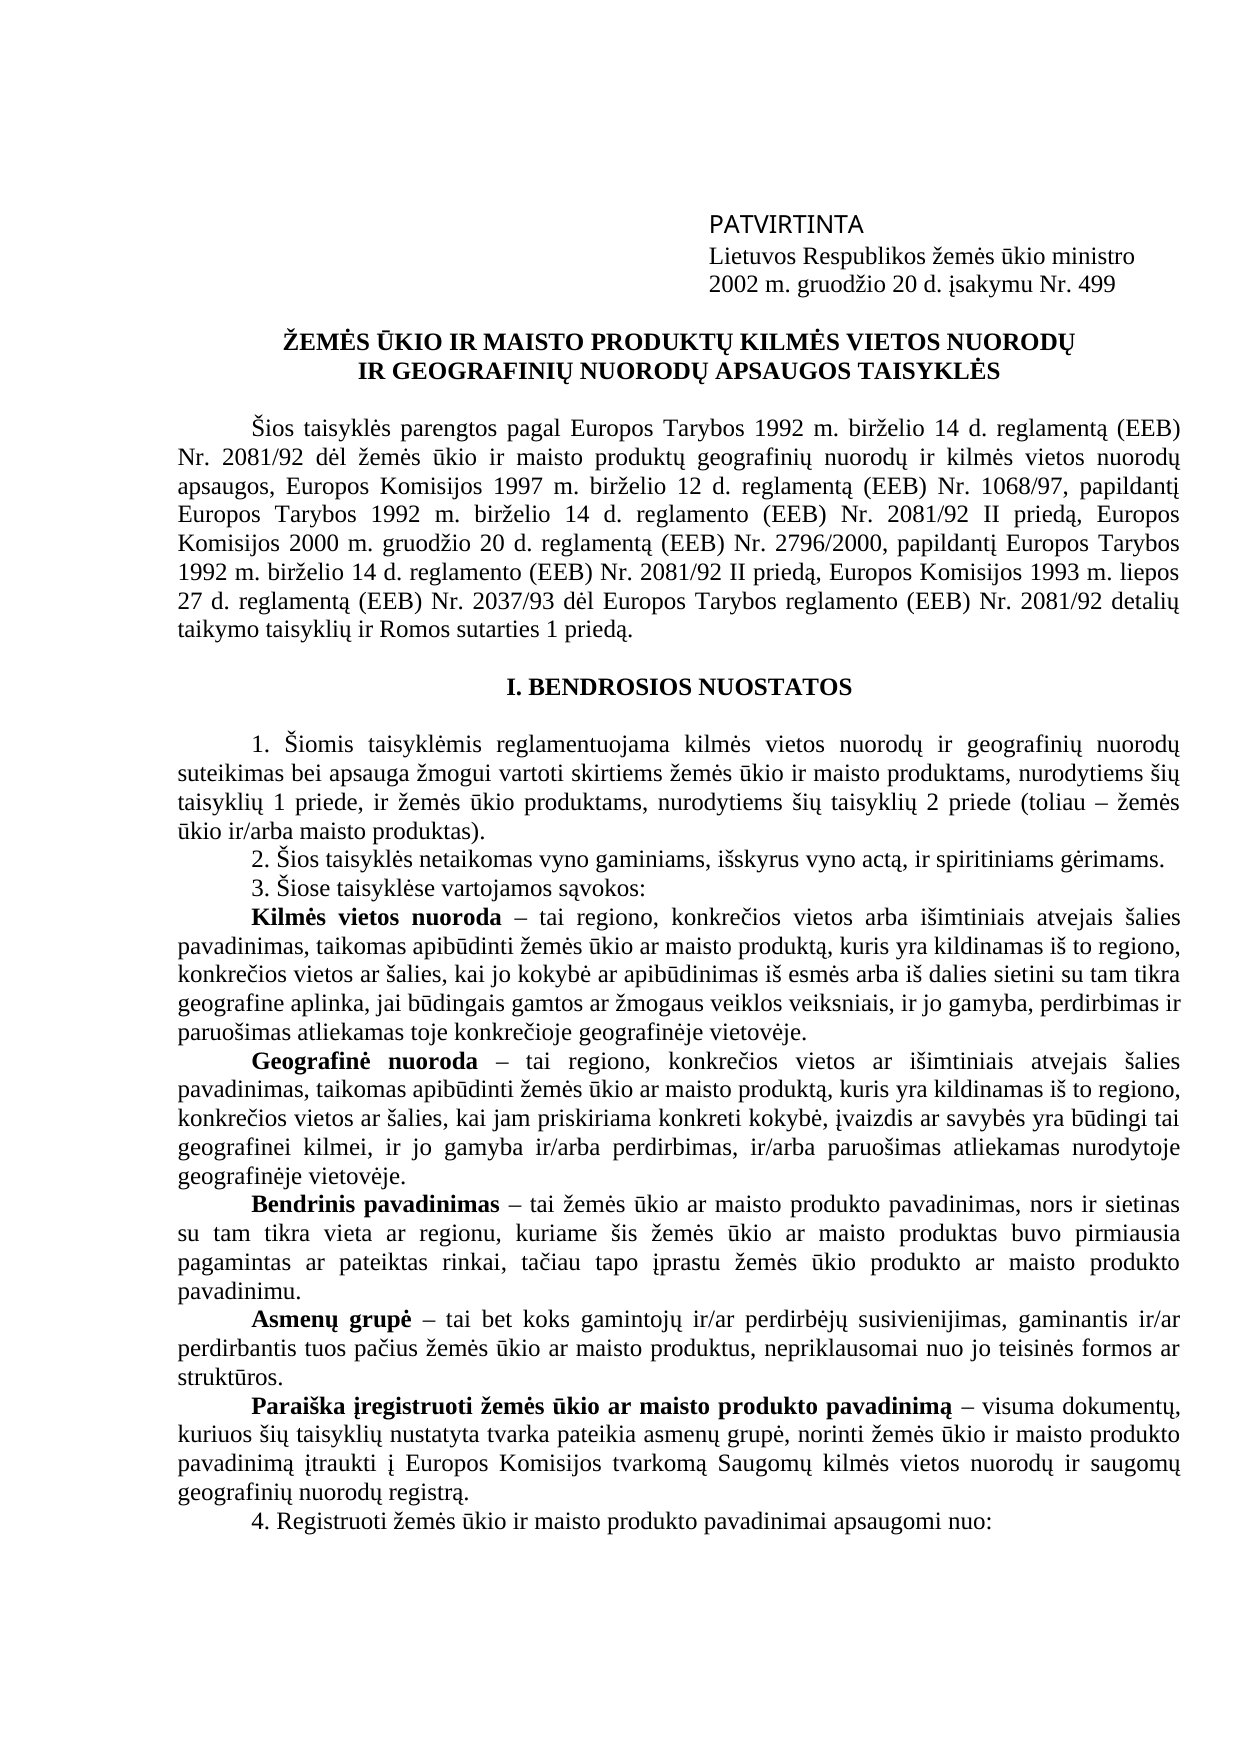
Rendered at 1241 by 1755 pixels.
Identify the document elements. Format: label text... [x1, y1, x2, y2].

text PATVIRTINTA [177, 207, 1181, 241]
text 3. Šiose taisyklėse vartojamos sąvokos: [177, 873, 1181, 902]
text 2002 m. gruodžio 20 d. įsakymu Nr. 499 [177, 269, 1181, 298]
text Šios taisyklės parengtos pagal Europos Tarybos 1992 m. birželio 14 d. reglamentą (EEB) Nr. 2081/92 dėl žemės ūkio ir maisto produktų geografinių nuorodų ir kilmės vietos nuorodų apsaugos, Europos Komisijos 1997 m. birželio 12 d. reglamentą (EEB) Nr. 1068/97, papildantį Europos Tarybos 1992 m. birželio 14 d. reglamento (EEB) Nr. 2081/92 II priedą, Europos Komisijos 2000 m. gruodžio 20 d. reglamentą (EEB) Nr. 2796/2000, papildantį Europos Tarybos 1992 m. birželio 14 d. reglamento (EEB) Nr. 2081/92 II priedą, Europos Komisijos 1993 m. liepos 27 d. reglamentą (EEB) Nr. 2037/93 dėl Europos Tarybos reglamento (EEB) Nr. 2081/92 detalių taikymo taisyklių ir Romos sutarties 1 priedą. [177, 413, 1181, 643]
text 1. Šiomis taisyklėmis reglamentuojama kilmės vietos nuorodų ir geografinių nuorodų suteikimas bei apsauga žmogui vartoti skirtiems žemės ūkio ir maisto produktams, nurodytiems šių taisyklių 1 priede, ir žemės ūkio produktams, nurodytiems šių taisyklių 2 priede (toliau – žemės ūkio ir/arba maisto produktas). [177, 729, 1181, 844]
text I. BENDROSIOS NUOSTATOS [177, 672, 1181, 701]
text Paraiška įregistruoti žemės ūkio ar maisto produkto pavadinimą – visuma dokumentų, kuriuos šių taisyklių nustatyta tvarka pateikia asmenų grupė, norinti žemės ūkio ir maisto produkto pavadinimą įtraukti į Europos Komisijos tvarkomą Saugomų kilmės vietos nuorodų ir saugomų geografinių nuorodų registrą. [177, 1391, 1181, 1506]
text Geografinė nuoroda – tai regiono, konkrečios vietos ar išimtiniais atvejais šalies pavadinimas, taikomas apibūdinti žemės ūkio ar maisto produktą, kuris yra kildinamas iš to regiono, konkrečios vietos ar šalies, kai jam priskiriama konkreti kokybė, įvaizdis ar savybės yra būdingi tai geografinei kilmei, ir jo gamyba ir/arba perdirbimas, ir/arba paruošimas atliekamas nurodytoje geografinėje vietovėje. [177, 1046, 1181, 1189]
text ŽEMĖS ŪKIO IR MAISTO PRODUKTŲ KILMĖS VIETOS NUORODŲ [177, 327, 1181, 356]
text Lietuvos Respublikos žemės ūkio ministro [177, 241, 1181, 269]
text Bendrinis pavadinimas – tai žemės ūkio ar maisto produkto pavadinimas, nors ir sietinas su tam tikra vieta ar regionu, kuriame šis žemės ūkio ar maisto produktas buvo pirmiausia pagamintas ar pateiktas rinkai, tačiau tapo įprastu žemės ūkio produkto ar maisto produkto pavadinimu. [177, 1189, 1181, 1304]
text Asmenų grupė – tai bet koks gamintojų ir/ar perdirbėjų susivienijimas, gaminantis ir/ar perdirbantis tuos pačius žemės ūkio ar maisto produktus, nepriklausomai nuo jo teisinės formos ar struktūros. [177, 1304, 1181, 1391]
text 4. Registruoti žemės ūkio ir maisto produkto pavadinimai apsaugomi nuo: [177, 1506, 1181, 1534]
text 2. Šios taisyklės netaikomas vyno gaminiams, išskyrus vyno actą, ir spiritiniams gėrimams. [177, 844, 1181, 873]
text Kilmės vietos nuoroda – tai regiono, konkrečios vietos arba išimtiniais atvejais šalies pavadinimas, taikomas apibūdinti žemės ūkio ar maisto produktą, kuris yra kildinamas iš to regiono, konkrečios vietos ar šalies, kai jo kokybė ar apibūdinimas iš esmės arba iš dalies sietini su tam tikra geografine aplinka, jai būdingais gamtos ar žmogaus veiklos veiksniais, ir jo gamyba, perdirbimas ir paruošimas atliekamas toje konkrečioje geografinėje vietovėje. [177, 902, 1181, 1046]
text IR GEOGRAFINIŲ NUORODŲ APSAUGOS TAISYKLĖS [177, 356, 1181, 384]
